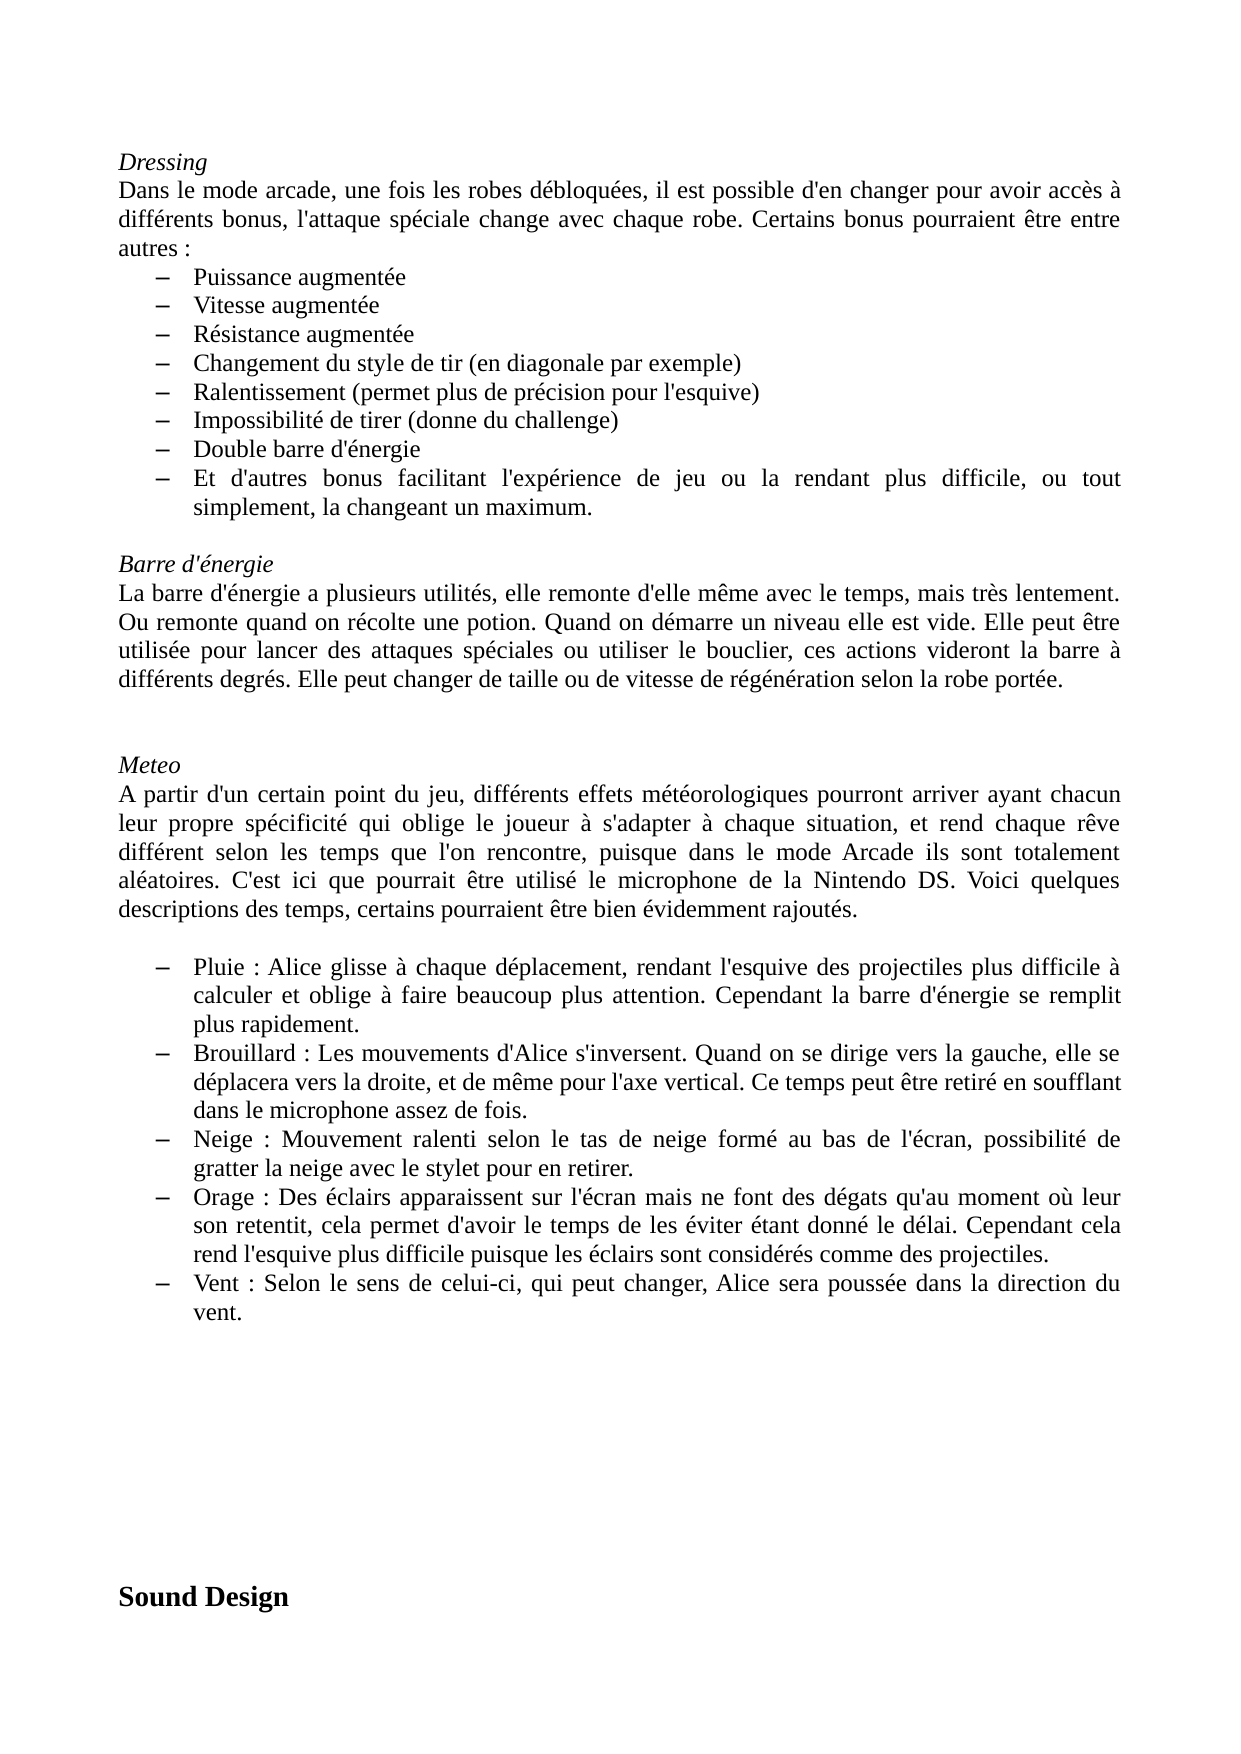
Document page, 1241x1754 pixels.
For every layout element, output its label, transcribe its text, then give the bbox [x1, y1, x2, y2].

text Barre d'énergie [118, 549, 1122, 578]
list Et d'autres bonus facilitant l'expérience de jeu ou la rendant plus difficile, ou tout simplement, la changeant un maximum. [156, 463, 1122, 521]
text Meteo [118, 751, 1122, 779]
list Orage : Des éclairs apparaissent sur l'écran mais ne font des dégats qu'au moment où leur son retentit, cela permet d'avoir le temps de les éviter étant donné le délai. Cependant cela rend l'esquive plus difficile puisque les éclairs sont considérés comme des projectiles. [156, 1182, 1122, 1268]
list Neige : Mouvement ralenti selon le tas de neige formé au bas de l'écran, possibilité de gratter la neige avec le stylet pour en retirer. [156, 1124, 1122, 1182]
text Dressing [118, 147, 1122, 176]
list Pluie : Alice glisse à chaque déplacement, rendant l'esquive des projectiles plus difficile à calculer et oblige à faire beaucoup plus attention. Cependant la barre d'énergie se remplit plus rapidement. [156, 952, 1122, 1038]
list Changement du style de tir (en diagonale par exemple) [156, 348, 1122, 377]
list Ralentissement (permet plus de précision pour l'esquive) [156, 377, 1122, 406]
text Dans le mode arcade, une fois les robes débloquées, il est possible d'en changer pour avoir accès à différents bonus, l'attaque spéciale change avec chaque robe. Certains bonus pourraient être entre autres : [118, 176, 1122, 262]
text La barre d'énergie a plusieurs utilités, elle remonte d'elle même avec le temps, mais très lentement. Ou remonte quand on récolte une potion. Quand on démarre un niveau elle est vide. Elle peut être utilisée pour lancer des attaques spéciales ou utiliser le bouclier, ces actions videront la barre à différents degrés. Elle peut changer de taille ou de vitesse de régénération selon la robe portée. [118, 578, 1122, 693]
list Brouillard : Les mouvements d'Alice s'inversent. Quand on se dirige vers la gauche, elle se déplacera vers la droite, et de même pour l'axe vertical. Ce temps peut être retiré en soufflant dans le microphone assez de fois. [156, 1038, 1122, 1124]
list Impossibilité de tirer (donne du challenge) [156, 406, 1122, 434]
text Sound Design [118, 1579, 1122, 1613]
list Vent : Selon le sens de celui-ci, qui peut changer, Alice sera poussée dans la direction du vent. [156, 1268, 1122, 1326]
list Double barre d'énergie [156, 434, 1122, 463]
list Puissance augmentée [156, 262, 1122, 291]
list Résistance augmentée [156, 319, 1122, 348]
text A partir d'un certain point du jeu, différents effets météorologiques pourront arriver ayant chacun leur propre spécificité qui oblige le joueur à s'adapter à chaque situation, et rend chaque rêve différent selon les temps que l'on rencontre, puisque dans le mode Arcade ils sont totalement aléatoires. C'est ici que pourrait être utilisé le microphone de la Nintendo DS. Voici quelques descriptions des temps, certains pourraient être bien évidemment rajoutés. [118, 779, 1122, 923]
list Vitesse augmentée [156, 291, 1122, 319]
